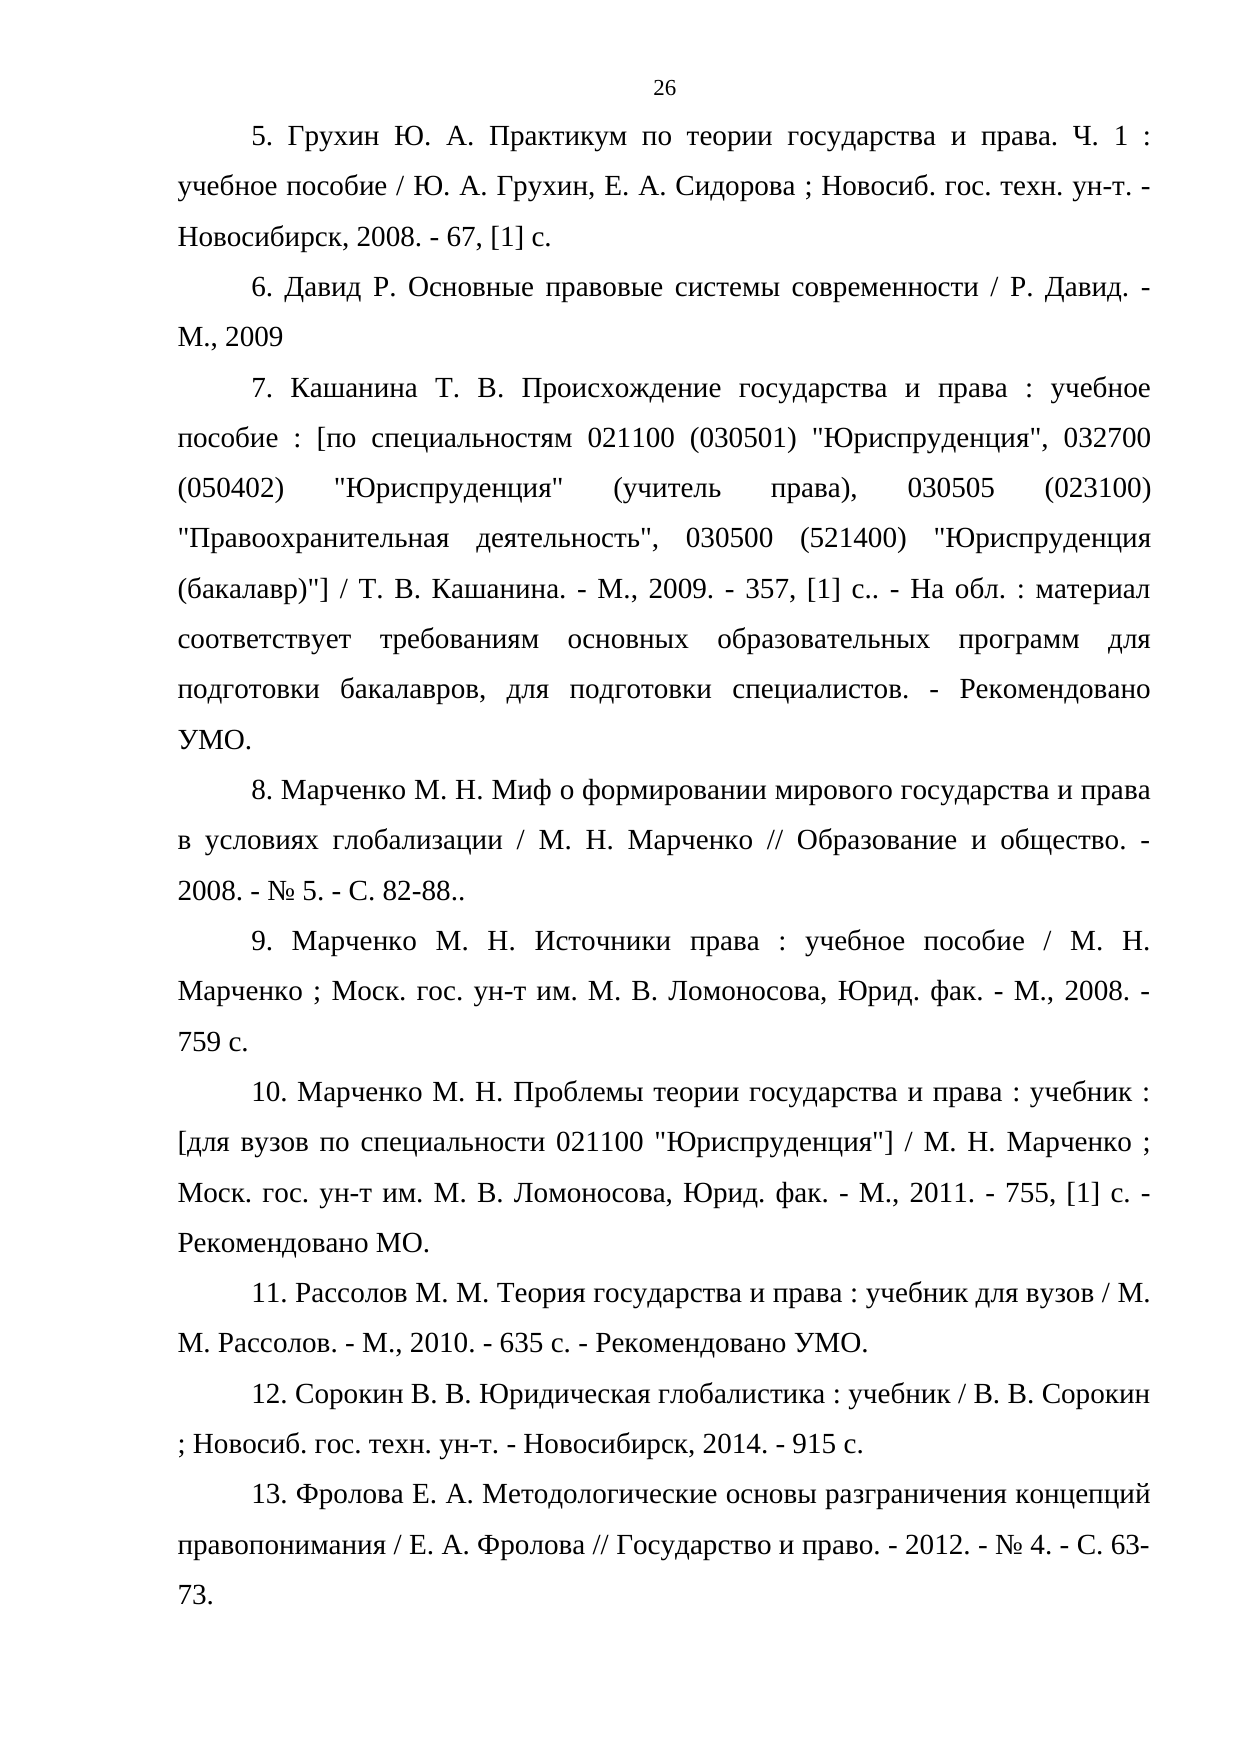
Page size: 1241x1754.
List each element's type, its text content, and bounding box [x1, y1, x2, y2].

text 11. Рассолов М. М. Теория государства и права : учебник для вузов / М. М. Рассолов. - М., 2010. - 635 с. - Рекомендовано УМО. [177, 1275, 1152, 1359]
text 5. Грухин Ю. А. Практикум по теории государства и права. Ч. 1 : учебное пособие / Ю. А. Грухин, Е. А. Сидорова ; Новосиб. гос. техн. ун-т. - Новосибирск, 2008. - 67, [1] с. [177, 118, 1152, 252]
text 9. Марченко М. Н. Источники права : учебное пособие / М. Н. Марченко ; Моск. гос. ун-т им. М. В. Ломоносова, Юрид. фак. - М., 2008. - 759 с. [177, 923, 1152, 1057]
text 8. Марченко М. Н. Миф о формировании мирового государства и права в условиях глобализации / М. Н. Марченко // Образование и общество. - 2008. - № 5. - С. 82-88.. [177, 772, 1152, 906]
text 12. Сорокин В. В. Юридическая глобалистика : учебник / В. В. Сорокин ; Новосиб. гос. техн. ун-т. - Новосибирск, 2014. - 915 с. [177, 1376, 1152, 1460]
text 10. Марченко М. Н. Проблемы теории государства и права : учебник : [для вузов по специальности 021100 "Юриспруденция"] / М. Н. Марченко ; Моск. гос. ун-т им. М. В. Ломоносова, Юрид. фак. - М., 2011. - 755, [1] с. - Рекомендовано МО. [177, 1074, 1152, 1258]
text 6. Давид Р. Основные правовые системы современности / Р. Давид. - М., 2009 [177, 269, 1152, 353]
text 13. Фролова Е. А. Методологические основы разграничения концепций правопонимания / Е. А. Фролова // Государство и право. - 2012. - № 4. - С. 63-73. [177, 1477, 1152, 1611]
text 7. Кашанина Т. В. Происхождение государства и права : учебное пособие : [по специальностям 021100 (030501) "Юриспруденция", 032700 (050402) "Юриспруденция" (учитель права), 030505 (023100) "Правоохранительная деятельность", 030500 (521400) "Юриспруденция (бакалавр)"] / Т. В. Кашанина. - М., 2009. - 357, [1] с.. - На обл. : материал соответствует требованиям основных образовательных программ для подготовки бакалавров, для подготовки специалистов. - Рекомендовано УМО. [177, 370, 1152, 755]
